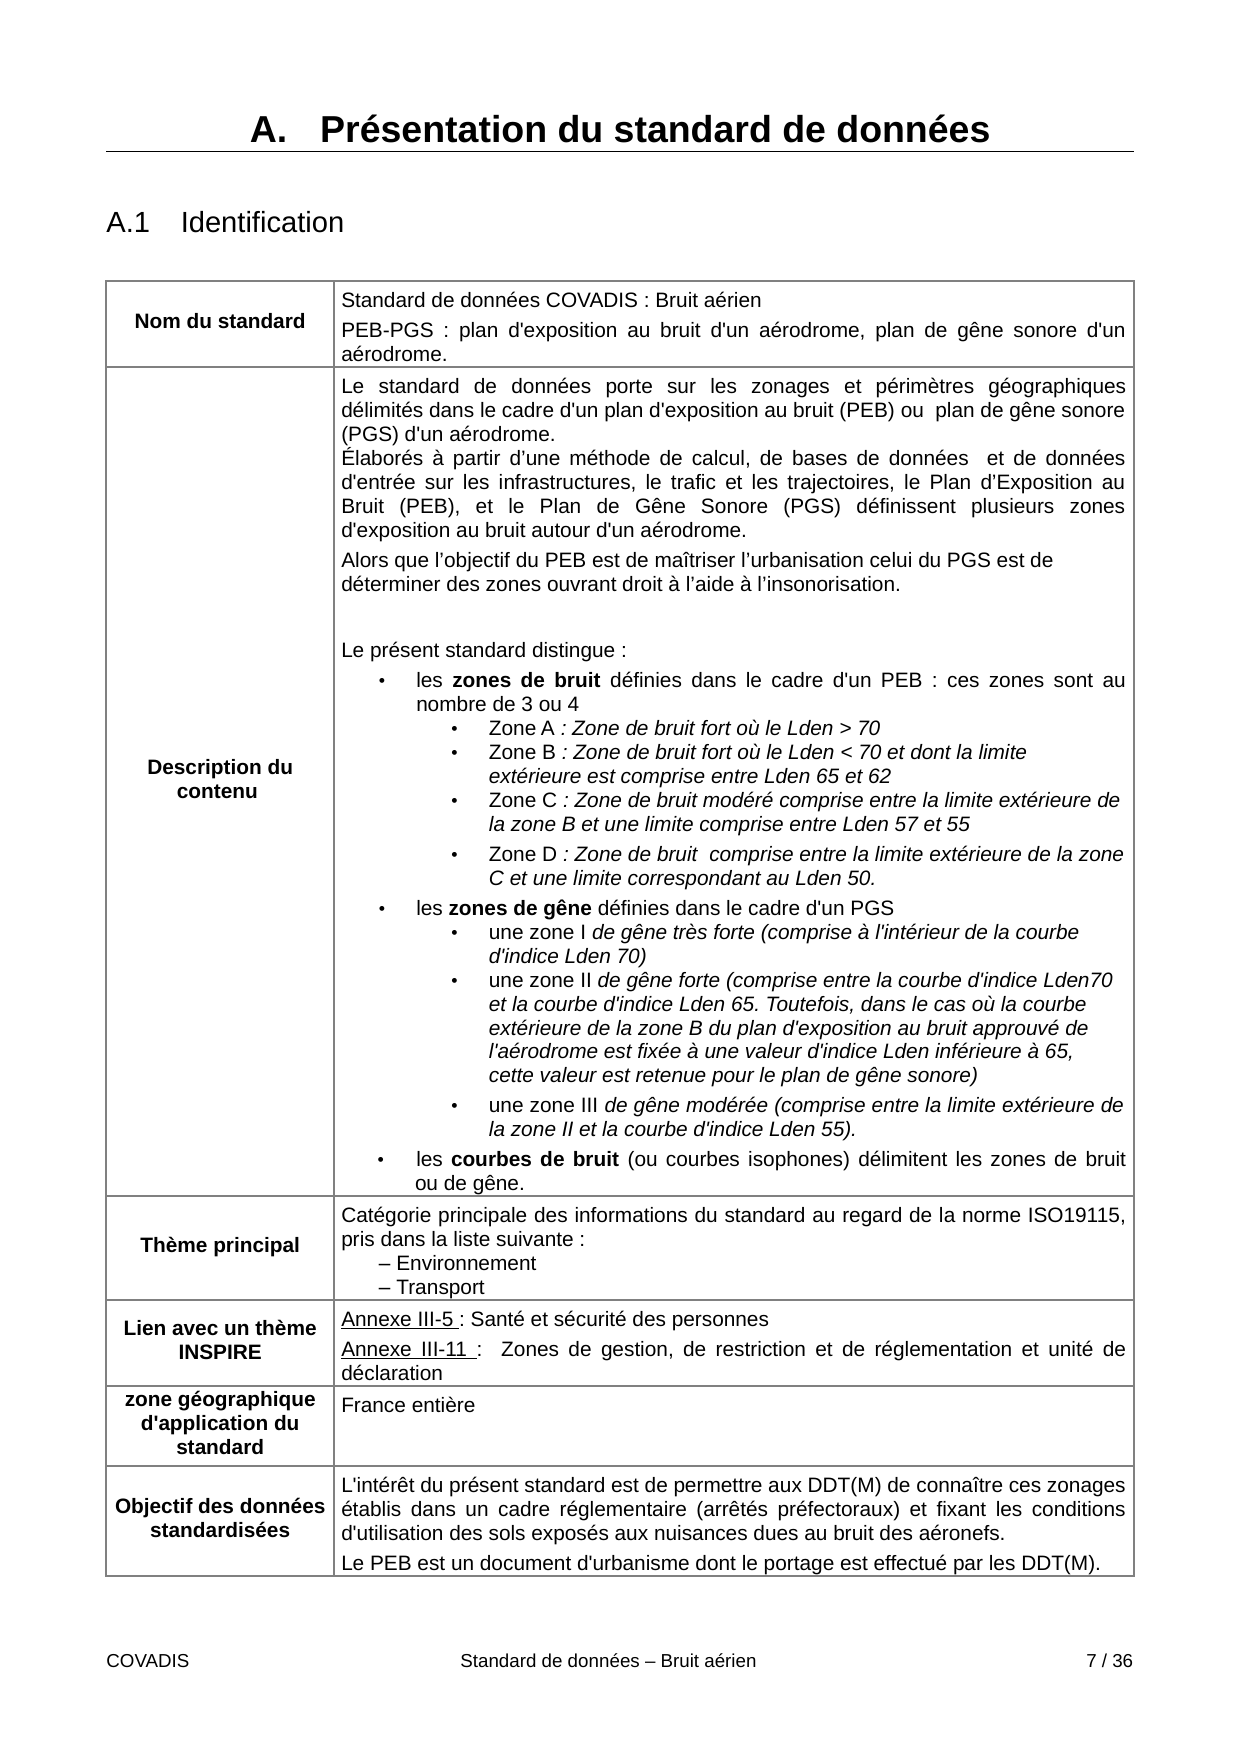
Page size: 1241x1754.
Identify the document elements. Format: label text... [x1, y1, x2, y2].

table_header Standard de données COVADIS : Bruit aérien PEB-PGS : plan d'exposition au bruit d'un aérodrome, plan de gêne sonore d'un aérodrome. [335, 282, 1133, 366]
table_header Nom du standard [107, 282, 333, 366]
table_cell Annexe III-5 : Santé et sécurité des personnes Annexe III-11 : Zones de gestion, de restriction et de réglementation et unité de déclaration [335, 1301, 1133, 1385]
subtitle Identification [106, 205, 1134, 238]
table_cell France entière [335, 1387, 1133, 1465]
table_cell Thème principal [107, 1197, 333, 1299]
table_cell Objectif des données standardisées [107, 1467, 333, 1574]
table_cell zone géographique d'application du standard [107, 1387, 333, 1465]
table_cell Description du contenu [107, 368, 333, 1195]
title Présentation du standard de données [106, 107, 1134, 151]
table_cell L'intérêt du présent standard est de permettre aux DDT(M) de connaître ces zonages établis dans un cadre réglementaire (arrêtés préfectoraux) et fixant les conditions d'utilisation des sols exposés aux nuisances dues au bruit des aéronefs. Le PEB est un document d'urbanisme dont le portage est effectué par les DDT(M). [335, 1467, 1133, 1574]
table_cell Le standard de données porte sur les zonages et périmètres géographiques délimités dans le cadre d'un plan d'exposition au bruit (PEB) ou plan de gêne sonore (PGS) d'un aérodrome. Élaborés à partir d’une méthode de calcul, de bases de données et de données d'entrée sur les infrastructures, le trafic et les trajectoires, le Plan d’Exposition au Bruit (PEB), et le Plan de Gêne Sonore (PGS) définissent plusieurs zones d'exposition au bruit autour d'un aérodrome. Alors que l’objectif du PEB est de maîtriser l’urbanisation celui du PGS est de déterminer des zones ouvrant droit à l’aide à l’insonorisation. Le présent standard distingue : les zones de bruit définies dans le cadre d'un PEB : ces zones sont au nombre de 3 ou 4 Zone A : Zone de bruit fort où le Lden > 70 Zone B : Zone de bruit fort où le Lden < 70 et dont la limite extérieure est comprise entre Lden 65 et 62 Zone C : Zone de bruit modéré comprise entre la limite extérieure de la zone B et une limite comprise entre Lden 57 et 55 Zone D : Zone de bruit comprise entre la limite extérieure de la zone C et une limite correspondant au Lden 50. les zones de gêne définies dans le cadre d'un PGS une zone I de gêne très forte (comprise à l'intérieur de la courbe d'indice Lden 70) une zone II de gêne forte (comprise entre la courbe d'indice Lden70 et la courbe d'indice Lden 65. Toutefois, dans le cas où la courbe extérieure de la zone B du plan d'exposition au bruit approuvé de l'aérodrome est fixée à une valeur d'indice Lden inférieure à 65, cette valeur est retenue pour le plan de gêne sonore) une zone III de gêne modérée (comprise entre la limite extérieure de la zone II et la courbe d'indice Lden 55). les courbes de bruit (ou courbes isophones) délimitent les zones de bruit ou de gêne. [335, 368, 1133, 1195]
table_cell Lien avec un thème INSPIRE [107, 1301, 333, 1385]
table_cell Catégorie principale des informations du standard au regard de la norme ISO19115, pris dans la liste suivante : Environnement Transport [335, 1197, 1133, 1299]
